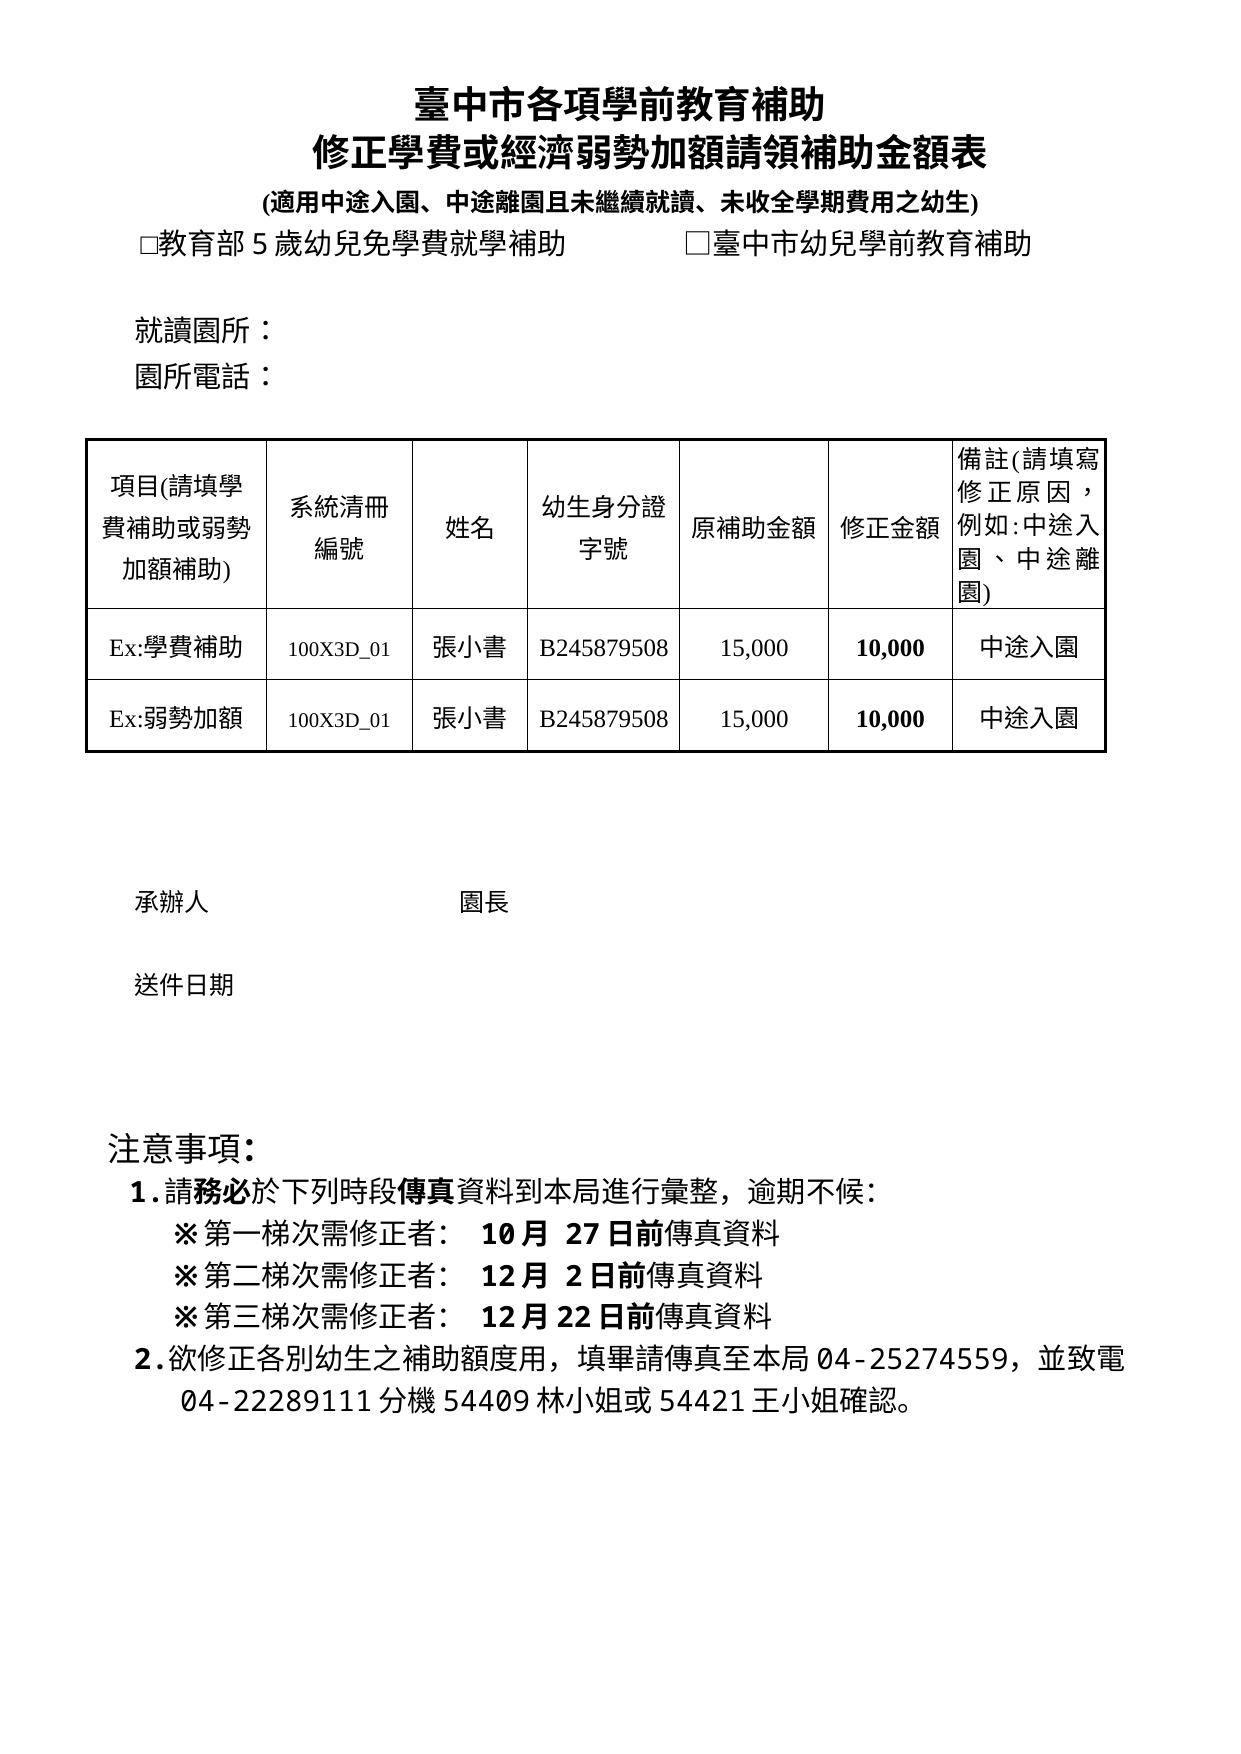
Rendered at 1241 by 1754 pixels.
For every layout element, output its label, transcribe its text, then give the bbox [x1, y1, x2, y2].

table_cell 中途入園 [953, 609, 1104, 679]
text 臺中市各項學前教育補助 [75, 75, 1165, 129]
table_cell 100X3D_01 [267, 609, 412, 679]
text 修正學費或經濟弱勢加額請領補助金額表 [134, 129, 1165, 175]
text 園所電話： [134, 351, 1165, 397]
text ※第二梯次需修正者： 12月 2日前傳真資料 [75, 1253, 1165, 1294]
text ※第一梯次需修正者： 10月 27日前傳真資料 [75, 1211, 1165, 1253]
text ※第三梯次需修正者： 12月22日前傳真資料 [75, 1294, 1165, 1336]
table_cell Ex:弱勢加額 [88, 680, 266, 750]
text 1.請務必於下列時段傳真資料到本局進行彙整，逾期不候： [100, 1169, 1165, 1211]
table_cell 15,000 [680, 680, 828, 750]
text 承辦人 園長 [134, 878, 1165, 919]
table_header 備註(請填寫修正原因，例如:中途入園、中途離園) [953, 441, 1104, 608]
table_cell 15,000 [680, 609, 828, 679]
text □教育部5歲幼兒免學費就學補助 □臺中市幼兒學前教育補助 [75, 221, 1165, 263]
text 注意事項： [75, 1128, 1165, 1169]
table_header 系統清冊編號 [267, 441, 412, 608]
table_cell 中途入園 [953, 680, 1104, 750]
table_header 項目(請填學費補助或弱勢加額補助) [88, 441, 266, 608]
table_header 原補助金額 [680, 441, 828, 608]
table_cell B245879508 [528, 609, 679, 679]
table_header 幼生身分證字號 [528, 441, 679, 608]
table_cell B245879508 [528, 680, 679, 750]
table_header 姓名 [413, 441, 527, 608]
text 2.欲修正各別幼生之補助額度用，填畢請傳真至本局04-25274559，並致電 [75, 1336, 1165, 1378]
table_cell 10,000 [829, 609, 952, 679]
table_cell 張小書 [413, 609, 527, 679]
text 送件日期 [134, 961, 1165, 1003]
table_cell Ex:學費補助 [88, 609, 266, 679]
table_header 修正金額 [829, 441, 952, 608]
text 04-22289111分機54409林小姐或54421王小姐確認。 [75, 1378, 1165, 1419]
table_cell 100X3D_01 [267, 680, 412, 750]
text 就讀園所： [134, 305, 1165, 351]
text (適用中途入園、中途離園且未繼續就讀、未收全學期費用之幼生) [75, 175, 1165, 221]
table_cell 張小書 [413, 680, 527, 750]
table_cell 10,000 [829, 680, 952, 750]
